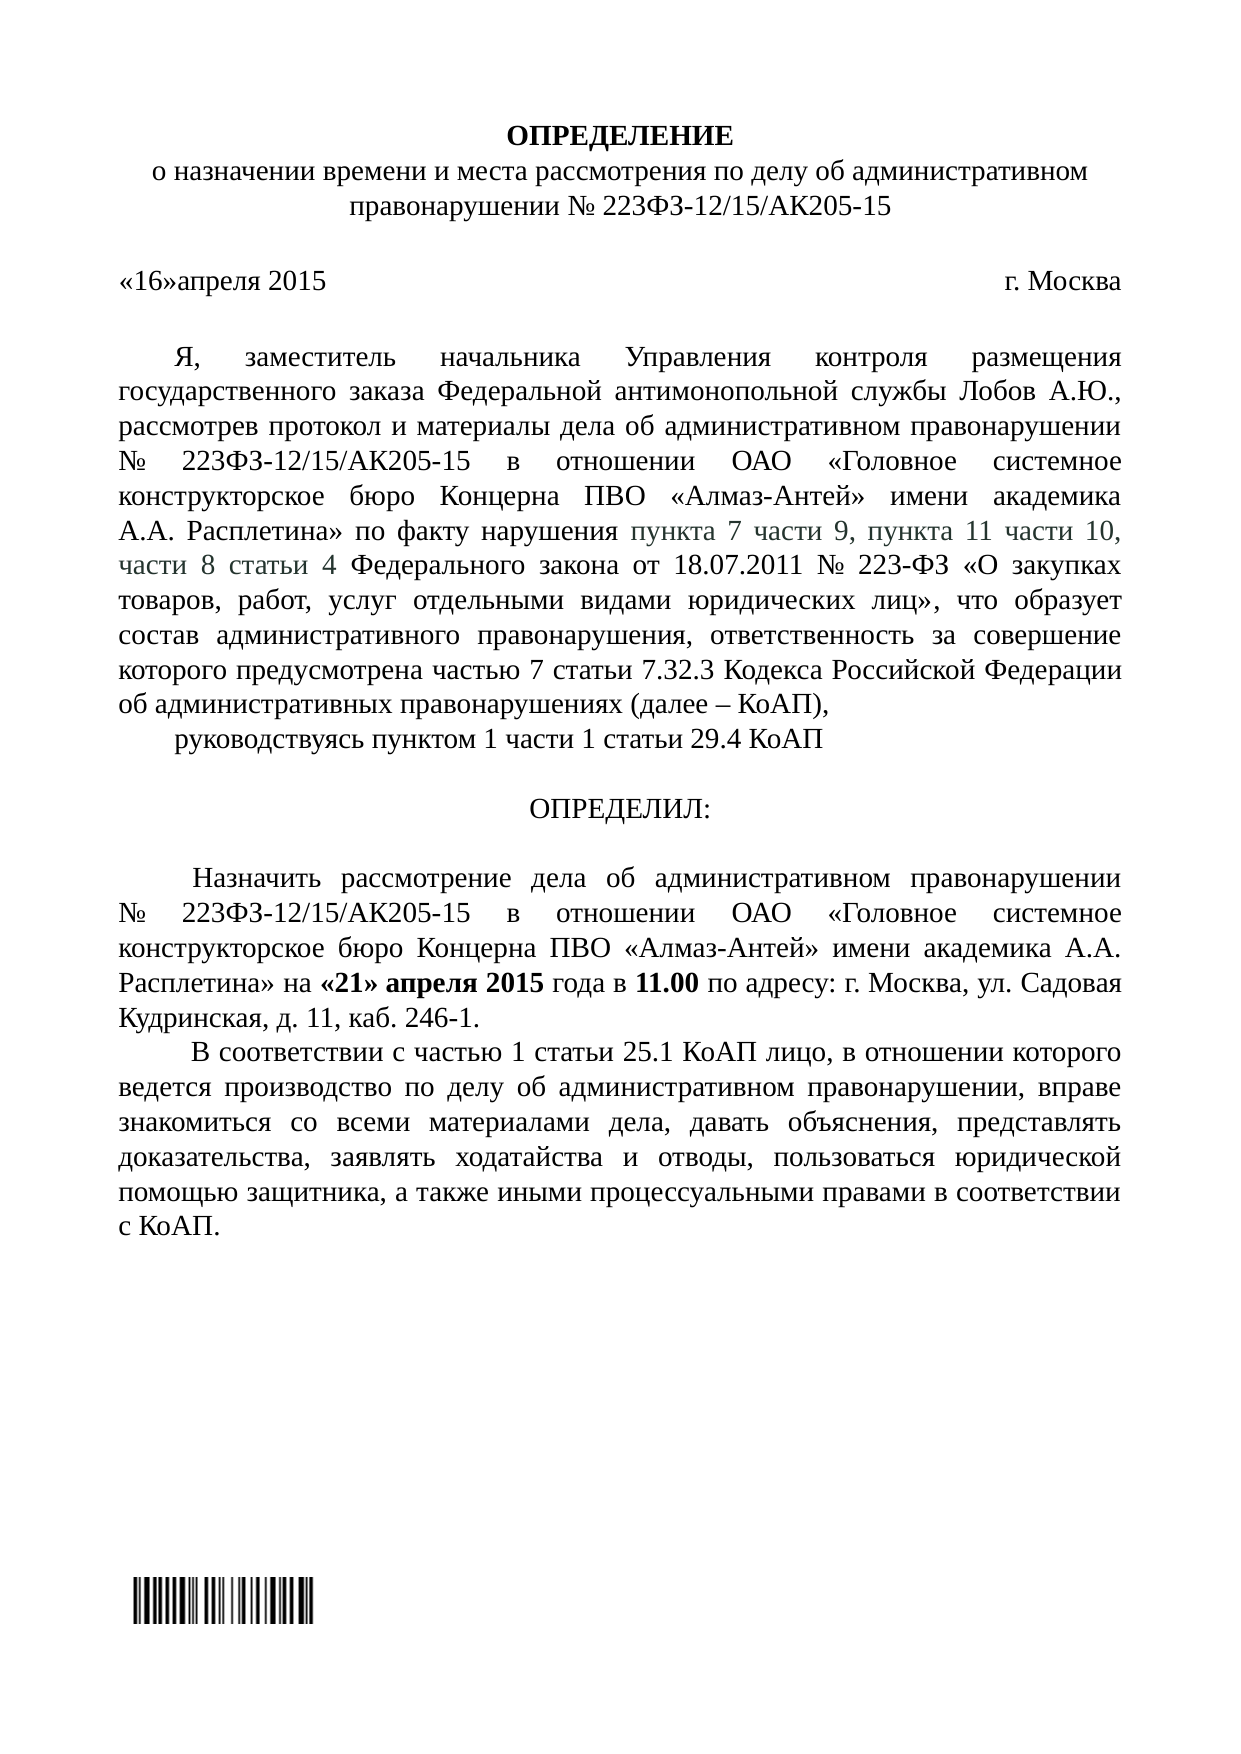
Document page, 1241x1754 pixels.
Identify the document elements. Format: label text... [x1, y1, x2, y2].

picture [118, 1577, 331, 1624]
text ОПРЕДЕЛИЛ: [118, 791, 1122, 824]
text о назначении времени и места рассмотрения по делу об административном правонарушении № 223ФЗ-12/15/АК205-15 [118, 153, 1122, 221]
text руководствуясь пунктом 1 части 1 статьи 29.4 КоАП [118, 721, 1122, 755]
text «16»апреля 2015 г. Москва [118, 263, 1122, 297]
text Я, заместитель начальника Управления контроля размещения государственного заказа Федеральной антимонопольной службы Лобов А.Ю., рассмотрев протокол и материалы дела об административном правонарушении № 223ФЗ-12/15/АК205-15 в отношении ОАО «Головное системное конструкторское бюро Концерна ПВО «Алмаз-Антей» имени академика А.А. Расплетина» по факту нарушения пункта 7 части 9, пункта 11 части 10, части 8 статьи 4 Федерального закона от 18.07.2011 № 223-ФЗ «О закупках товаров, работ, услуг отдельными видами юридических лиц», что образует состав административного правонарушения, ответственность за совершение которого предусмотрена частью 7 статьи 7.32.3 Кодекса Российской Федерации об административных правонарушениях (далее – КоАП), [118, 339, 1122, 720]
text ОПРЕДЕЛЕНИЕ [118, 118, 1122, 152]
text Назначить рассмотрение дела об административном правонарушении № 223ФЗ-12/15/АК205-15 в отношении ОАО «Головное системное конструкторское бюро Концерна ПВО «Алмаз-Антей» имени академика А.А. Расплетина» на «21» апреля 2015 года в 11.00 по адресу: г. Москва, ул. Садовая Кудринская, д. 11, каб. 246-1. [118, 861, 1122, 1033]
text В соответствии с частью 1 статьи 25.1 КоАП лицо, в отношении которого ведется производство по делу об административном правонарушении, вправе знакомиться со всеми материалами дела, давать объяснения, представлять доказательства, заявлять ходатайства и отводы, пользоваться юридической помощью защитника, а также иными процессуальными правами в соответствии с КоАП. [118, 1034, 1122, 1242]
